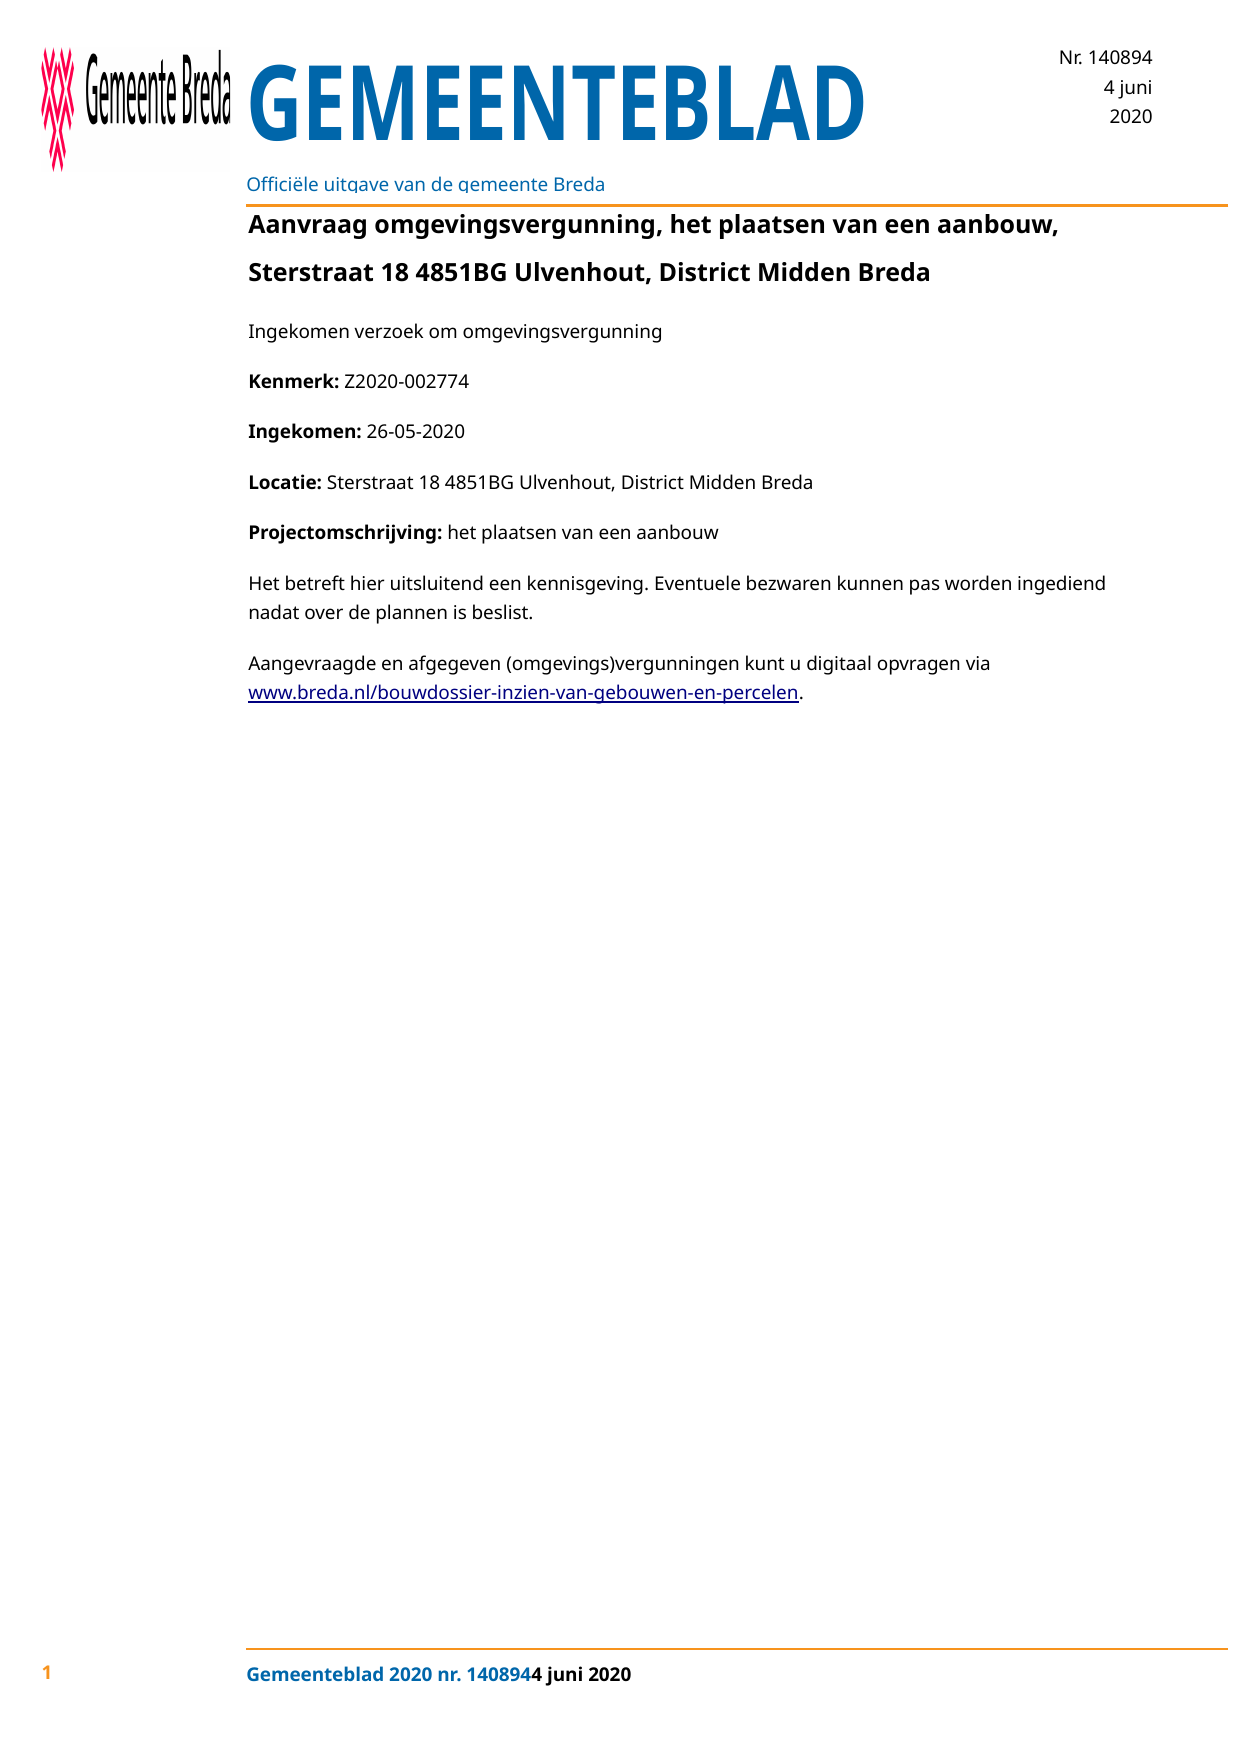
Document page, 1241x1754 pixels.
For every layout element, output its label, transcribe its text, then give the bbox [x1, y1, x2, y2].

text Projectomschrijving: het plaatsen van een aanbouw [248, 519, 1152, 545]
text Locatie: Sterstraat 18 4851BG Ulvenhout, District Midden Breda [248, 469, 1152, 495]
picture [41, 47, 231, 172]
text Het betreft hier uitsluitend een kennisgeving. Eventuele bezwaren kunnen pas worden ingediend nadat over de plannen is beslist. [248, 570, 1152, 625]
text Aanvraag omgevingsvergunning, het plaatsen van een aanbouw, Sterstraat 18 4851BG Ulvenhout, District Midden Breda [248, 207, 1152, 288]
text Ingekomen verzoek om omgevingsvergunning [248, 318, 1152, 344]
text Aangevraagde en afgegeven (omgevings)vergunningen kunt u digitaal opvragen via www.breda.nl/bouwdossier-inzien-van-gebouwen-en-percelen. [248, 650, 1152, 705]
text Ingekomen: 26-05-2020 [248, 419, 1152, 444]
text Kenmerk: Z2020-002774 [248, 368, 1152, 394]
